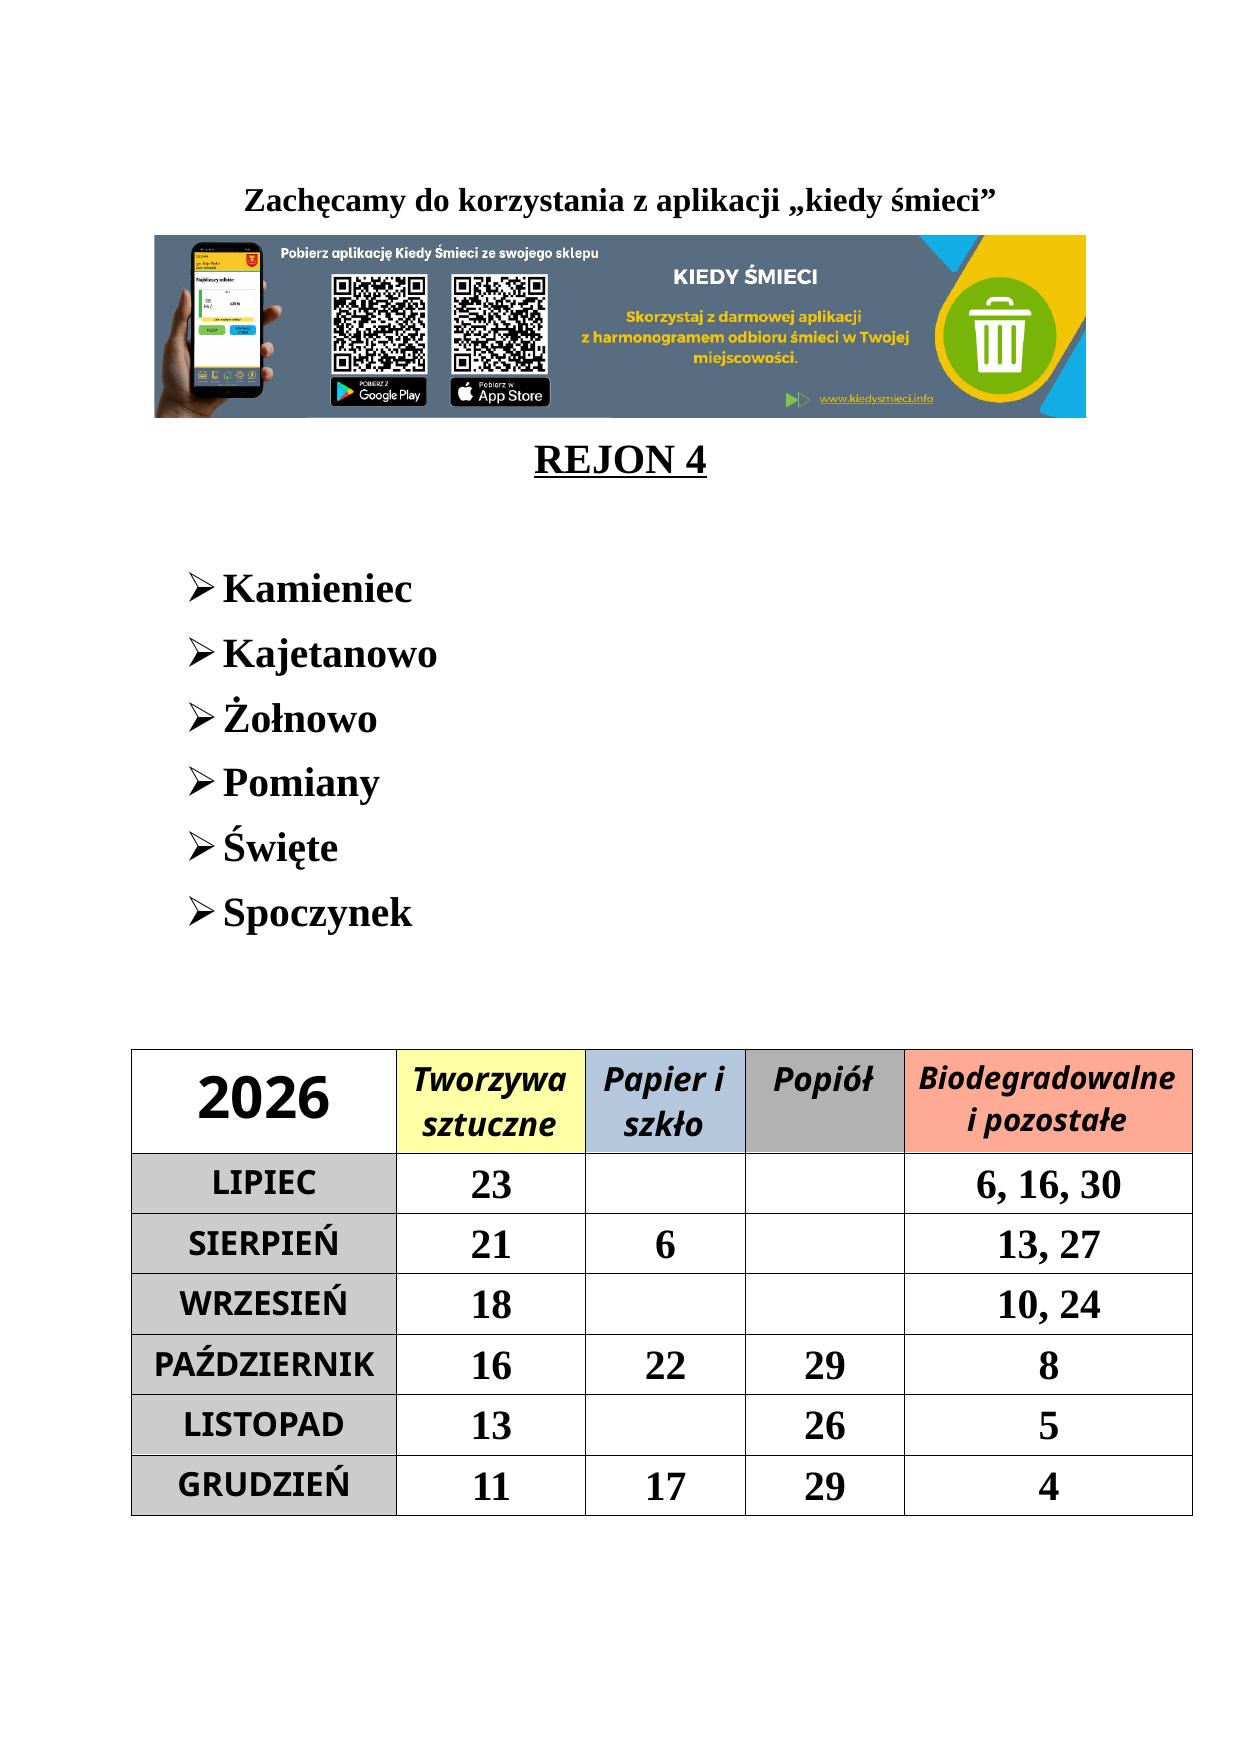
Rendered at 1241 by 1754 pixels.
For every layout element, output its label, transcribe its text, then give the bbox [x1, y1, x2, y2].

table_cell [586, 1395, 745, 1454]
table_header Tworzywa sztuczne [397, 1050, 585, 1152]
table_cell 11 [397, 1456, 585, 1515]
table_cell [746, 1214, 904, 1273]
table_cell 26 [746, 1395, 904, 1454]
table_cell 22 [586, 1335, 745, 1394]
table_cell SIERPIEŃ [132, 1214, 396, 1273]
table_cell GRUDZIEŃ [132, 1456, 396, 1515]
table_cell 29 [746, 1335, 904, 1394]
list Spoczynek [185, 887, 1093, 935]
list Kajetanowo [185, 628, 1093, 676]
table_header Popiół [746, 1050, 904, 1152]
table_cell [586, 1154, 745, 1213]
table_cell 23 [397, 1154, 585, 1213]
table_cell 6, 16, 30 [905, 1154, 1192, 1213]
text REJON 4 [148, 434, 1093, 482]
table_cell 17 [586, 1456, 745, 1515]
table_cell 6 [586, 1214, 745, 1273]
table_header 2026 [132, 1050, 396, 1152]
table_cell LISTOPAD [132, 1395, 396, 1454]
table_cell PAŹDZIERNIK [132, 1335, 396, 1394]
list Pomiany [185, 758, 1093, 806]
table_cell 13, 27 [905, 1214, 1192, 1273]
list Kamieniec [185, 564, 1093, 612]
table_cell WRZESIEŃ [132, 1274, 396, 1334]
table_cell 29 [746, 1456, 904, 1515]
table_cell [586, 1274, 745, 1334]
table_cell LIPIEC [132, 1154, 396, 1213]
text Zachęcamy do korzystania z aplikacji „kiedy śmieci” [148, 180, 1093, 218]
list Żołnowo [185, 693, 1093, 741]
table_cell 4 [905, 1456, 1192, 1515]
table_cell 13 [397, 1395, 585, 1454]
table_header Papier i szkło [586, 1050, 745, 1152]
table_cell 10, 24 [905, 1274, 1192, 1334]
table_cell 18 [397, 1274, 585, 1334]
table_header Biodegradowalne i pozostałe [905, 1050, 1192, 1152]
table_cell 5 [905, 1395, 1192, 1454]
table_cell 8 [905, 1335, 1192, 1394]
list Święte [185, 822, 1093, 871]
table_cell [746, 1274, 904, 1334]
table_cell 16 [397, 1335, 585, 1394]
table_cell [746, 1154, 904, 1213]
table_cell 21 [397, 1214, 585, 1273]
